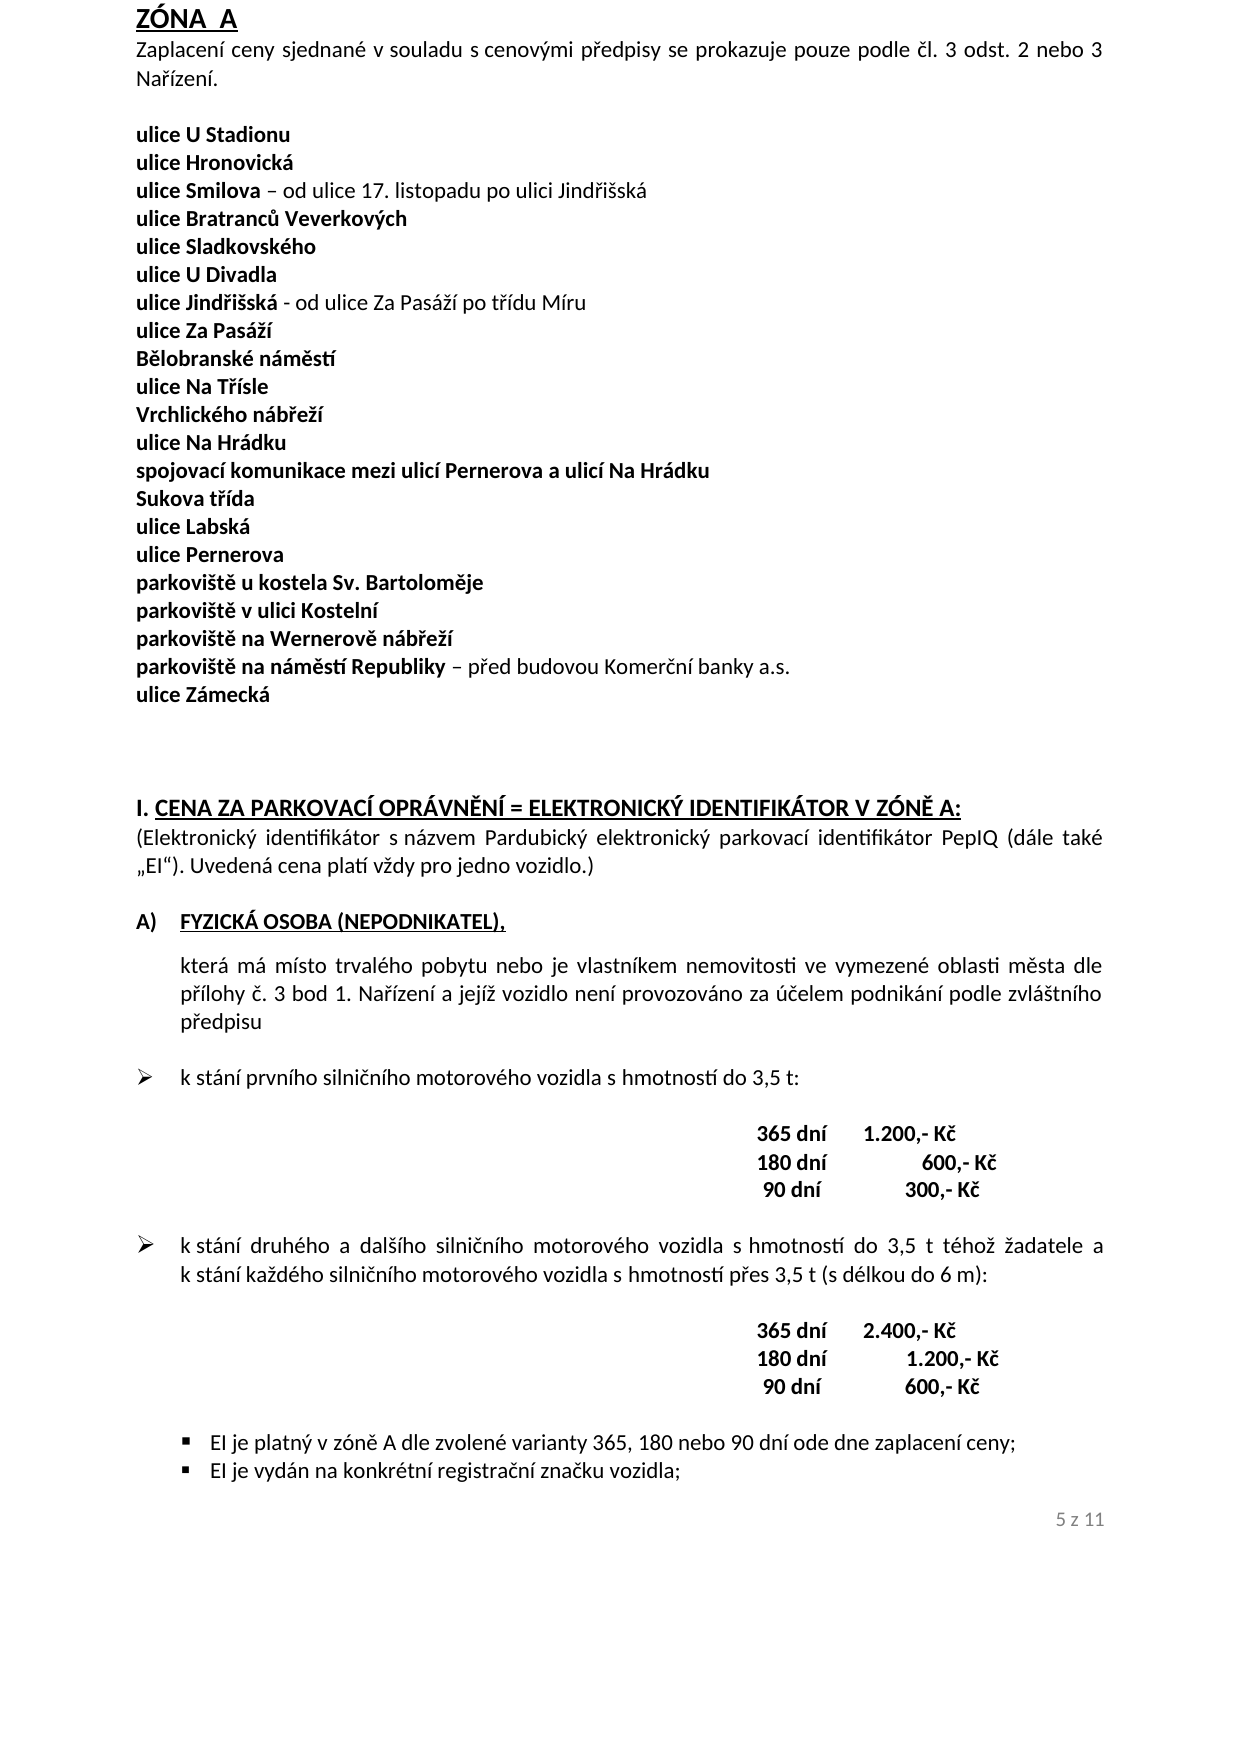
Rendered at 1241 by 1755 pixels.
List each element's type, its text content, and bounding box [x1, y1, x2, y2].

text ulice Na Třísle [136, 372, 1104, 400]
text parkoviště v ulici Kostelní [136, 596, 1104, 624]
text spojovací komunikace mezi ulicí Pernerova a ulicí Na Hrádku [136, 456, 1104, 484]
text I. CENA ZA PARKOVACÍ OPRÁVNĚNÍ = ELEKTRONICKÝ IDENTIFIKÁTOR V ZÓNĚ A: [136, 792, 1104, 823]
text ulice Za Pasáží [136, 316, 1104, 344]
text parkoviště na Wernerově nábřeží [136, 624, 1104, 652]
list EI je vydán na konkrétní registrační značku vozidla; [180, 1456, 1104, 1484]
text ulice Sladkovského [136, 232, 1104, 260]
text 180 dní 600,- Kč [674, 1148, 1104, 1176]
text 180 dní 1.200,- Kč [674, 1344, 1104, 1372]
text (Elektronický identifikátor s názvem Pardubický elektronický parkovací identifikátor PepIQ (dále také „EI“). Uvedená cena platí vždy pro jedno vozidlo.) [136, 823, 1104, 879]
list EI je platný v zóně A dle zvolené varianty 365, 180 nebo 90 dní ode dne zaplacení ceny; [180, 1428, 1104, 1456]
list k stání prvního silničního motorového vozidla s hmotností do 3,5 t: [136, 1063, 1104, 1119]
text 365 dní 1.200,- Kč [705, 1119, 1104, 1148]
text 90 dní 300,- Kč [658, 1176, 1104, 1232]
text ulice U Stadionu [136, 120, 1104, 148]
text Bělobranské náměstí [136, 344, 1104, 372]
text ulice U Divadla [136, 260, 1104, 288]
text ulice Na Hrádku [136, 428, 1104, 456]
list k stání druhého a dalšího silničního motorového vozidla s hmotností do 3,5 t téhož žadatele a k stání každého silničního motorového vozidla s hmotností přes 3,5 t (s délkou do 6 m): [136, 1232, 1104, 1288]
text Zaplacení ceny sjednané v souladu s cenovými předpisy se prokazuje pouze podle čl. 3 odst. 2 nebo 3 Nařízení. [136, 36, 1104, 92]
text ulice Pernerova [136, 540, 1104, 568]
text ulice Smilova – od ulice 17. listopadu po ulici Jindřišská [136, 176, 1104, 204]
text 365 dní 2.400,- Kč [705, 1316, 1104, 1344]
text ulice Bratranců Veverkových [136, 204, 1104, 232]
text ulice Zámecká [136, 680, 1104, 708]
text ZÓNA A [136, 0, 1104, 36]
text 90 dní 600,- Kč [658, 1372, 1104, 1400]
text parkoviště na náměstí Republiky – před budovou Komerční banky a.s. [136, 652, 1104, 680]
text Vrchlického nábřeží [136, 400, 1104, 428]
text Sukova třída [136, 484, 1104, 512]
list FYZICKÁ OSOBA (NEPODNIKATEL), [136, 907, 1104, 935]
text ulice Hronovická [136, 148, 1104, 176]
text ulice Labská [136, 512, 1104, 540]
text ulice Jindřišská - od ulice Za Pasáží po třídu Míru [136, 288, 1104, 316]
text která má místo trvalého pobytu nebo je vlastníkem nemovitosti ve vymezené oblasti města dle přílohy č. 3 bod 1. Nařízení a jejíž vozidlo není provozováno za účelem podnikání podle zvláštního předpisu [180, 951, 1104, 1036]
text parkoviště u kostela Sv. Bartoloměje [136, 568, 1104, 596]
